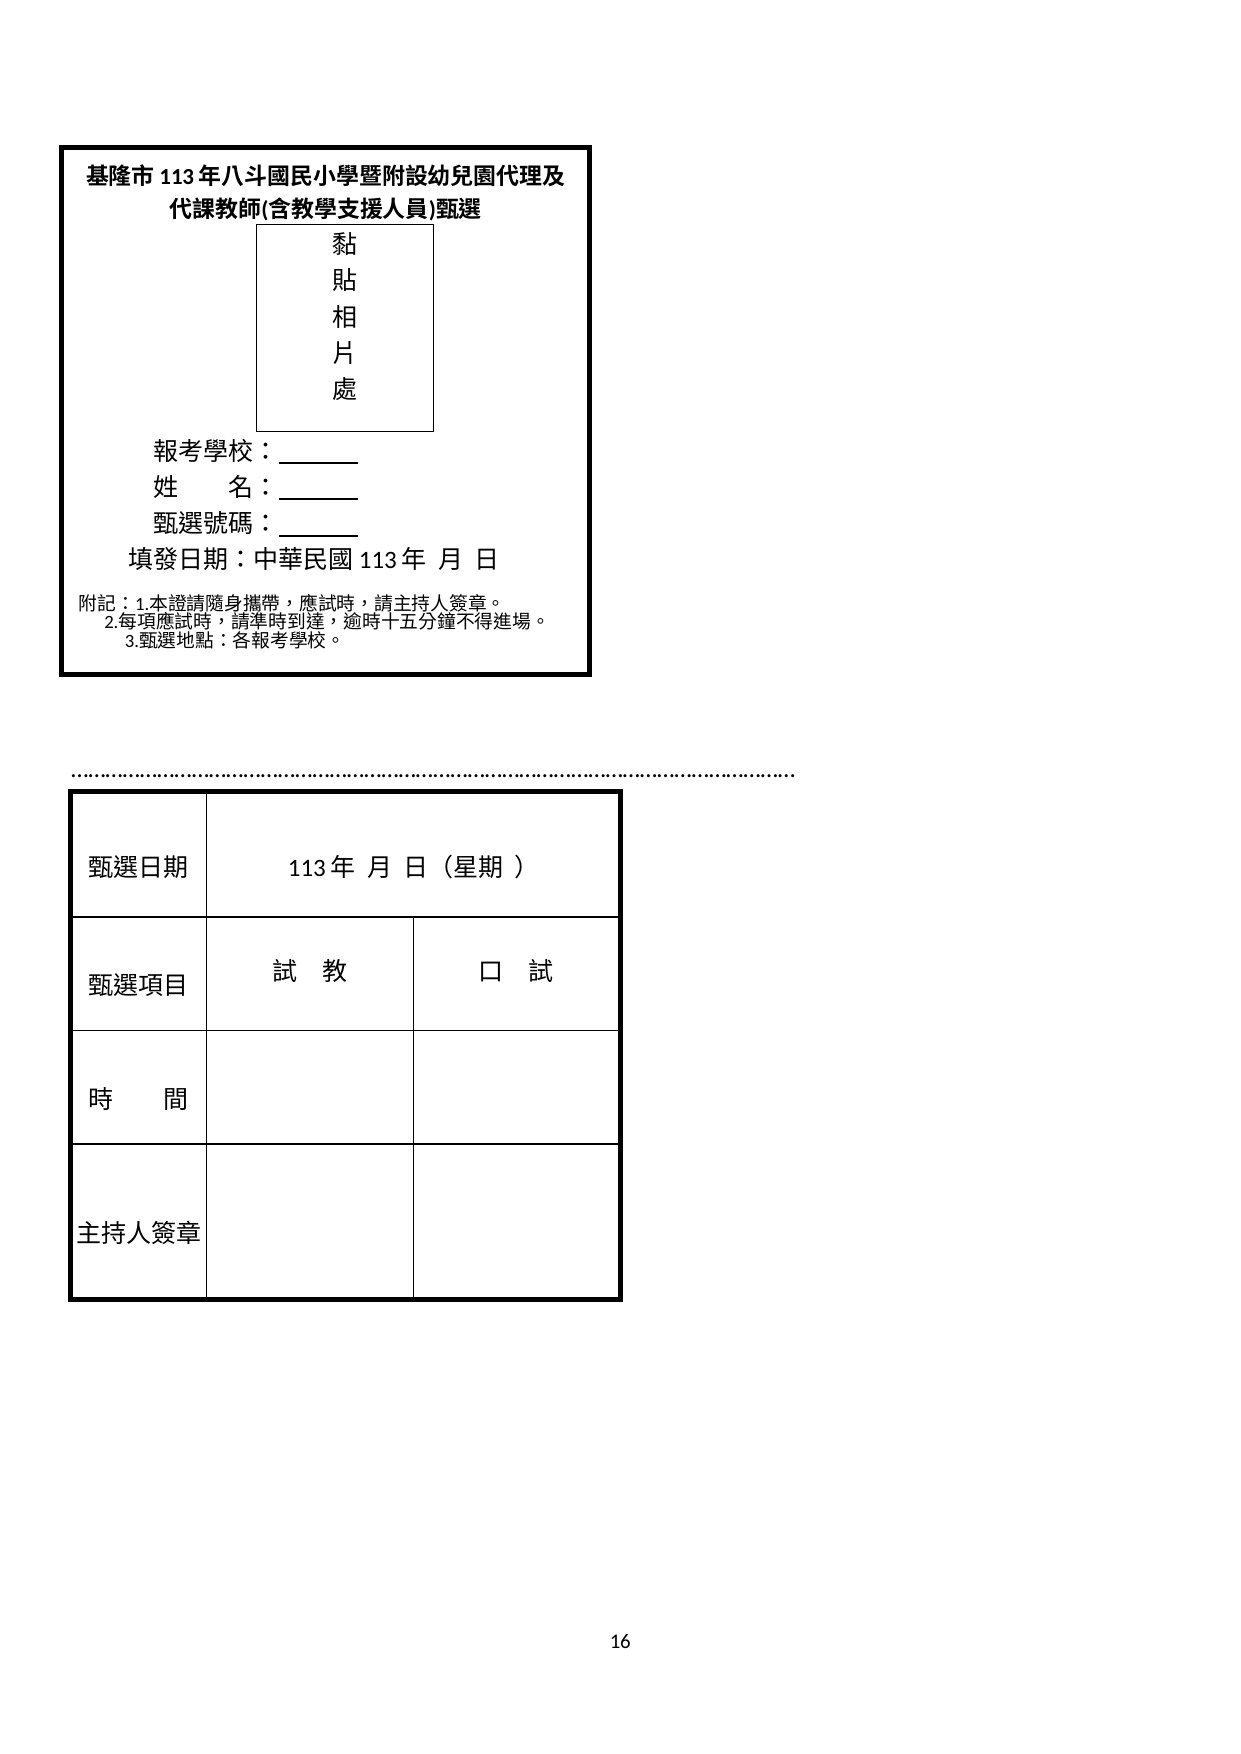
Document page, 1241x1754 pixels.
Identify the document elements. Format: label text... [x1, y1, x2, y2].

text 報考學校： [79, 431, 572, 467]
table_cell [207, 1145, 413, 1297]
text 填發日期：中華民國113年 月 日 [79, 540, 572, 576]
table_cell [414, 1031, 618, 1143]
text ……………………………………………………………………………………………………………… [71, 102, 1169, 789]
table_cell 時 間 [73, 1031, 206, 1143]
text 2.每項應試時，請準時到達，逾時十五分鐘不得進場。 [79, 614, 572, 632]
text 3.甄選地點：各報考學校。 [116, 632, 572, 651]
text 甄選號碼： [79, 504, 572, 540]
table_cell [207, 1031, 413, 1143]
table_cell 試 教 [207, 918, 413, 1029]
text 附記：1.本證請隨身攜帶，應試時，請主持人簽章。 [79, 595, 572, 614]
text 姓 名： [79, 467, 572, 504]
table_cell [414, 1145, 618, 1297]
table_header 黏 貼 相 片 處 [257, 225, 433, 431]
table_header 甄選日期 [73, 794, 206, 916]
text 基隆市113年八斗國民小學暨附設幼兒園代理及代課教師(含教學支援人員)甄選 [79, 157, 572, 224]
table_cell 甄選項目 [73, 918, 206, 1029]
text ……………………………………………………………………………………………………………… [64, 150, 587, 672]
table_header 113年 月 日（星期 ） [207, 794, 618, 916]
table_cell 主持人簽章 [73, 1145, 206, 1297]
table_cell 口 試 [414, 918, 618, 1029]
